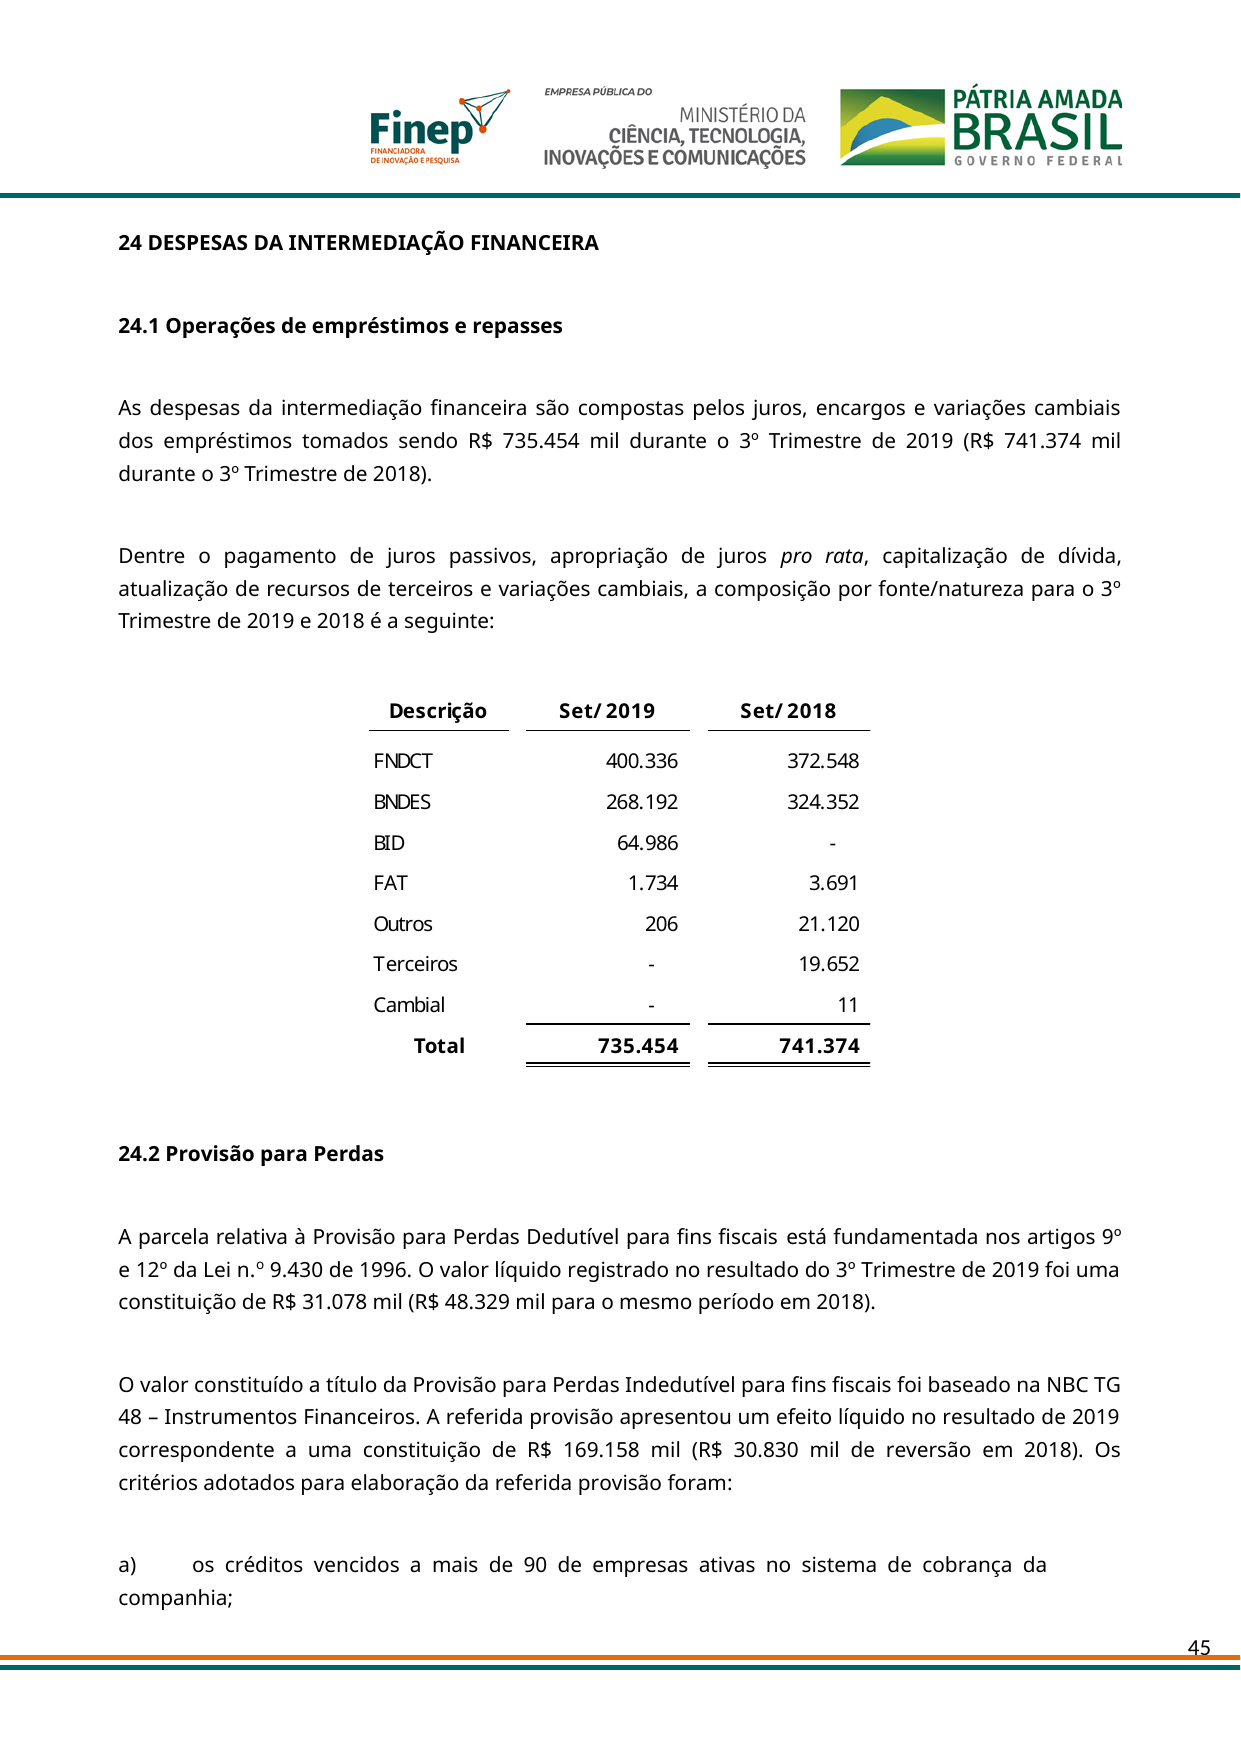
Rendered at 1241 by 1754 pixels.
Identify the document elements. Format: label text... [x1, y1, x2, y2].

subtitle 24.2 Provisão para Perdas [118, 1139, 1122, 1168]
subtitle 24.1 Operações de empréstimos e repasses [118, 311, 1122, 339]
text O valor constituído a título da Provisão para Perdas Indedutível para fins fiscais foi baseado na NBC TG 48 – Instrumentos Financeiros. A referida provisão apresentou um efeito líquido no resultado de 2019 correspondente a uma constituição de R$ 169.158 mil (R$ 30.830 mil de reversão em 2018). Os critérios adotados para elaboração da referida provisão foram: [118, 1370, 1122, 1496]
text A parcela relativa à Provisão para Perdas Dedutível para fins fiscais está fundamentada nos artigos 9º e 12º da Lei n.o 9.430 de 1996. O valor líquido registrado no resultado do 3º Trimestre de 2019 foi uma constituição de R$ 31.078 mil (R$ 48.329 mil para o mesmo período em 2018). [118, 1222, 1122, 1316]
subtitle 24 DESPESAS DA INTERMEDIAÇÃO FINANCEIRA [118, 228, 1122, 257]
list os créditos vencidos a mais de 90 de empresas ativas no sistema de cobrança da companhia; [118, 1550, 1048, 1611]
text Dentre o pagamento de juros passivos, apropriação de juros pro rata, capitalização de dívida, atualização de recursos de terceiros e variações cambiais, a composição por fonte/natureza para o 3º Trimestre de 2019 e 2018 é a seguinte: [118, 541, 1122, 635]
text As despesas da intermediação financeira são compostas pelos juros, encargos e variações cambiais dos empréstimos tomados sendo R$ 735.454 mil durante o 3º Trimestre de 2019 (R$ 741.374 mil durante o 3º Trimestre de 2018). [118, 393, 1122, 487]
